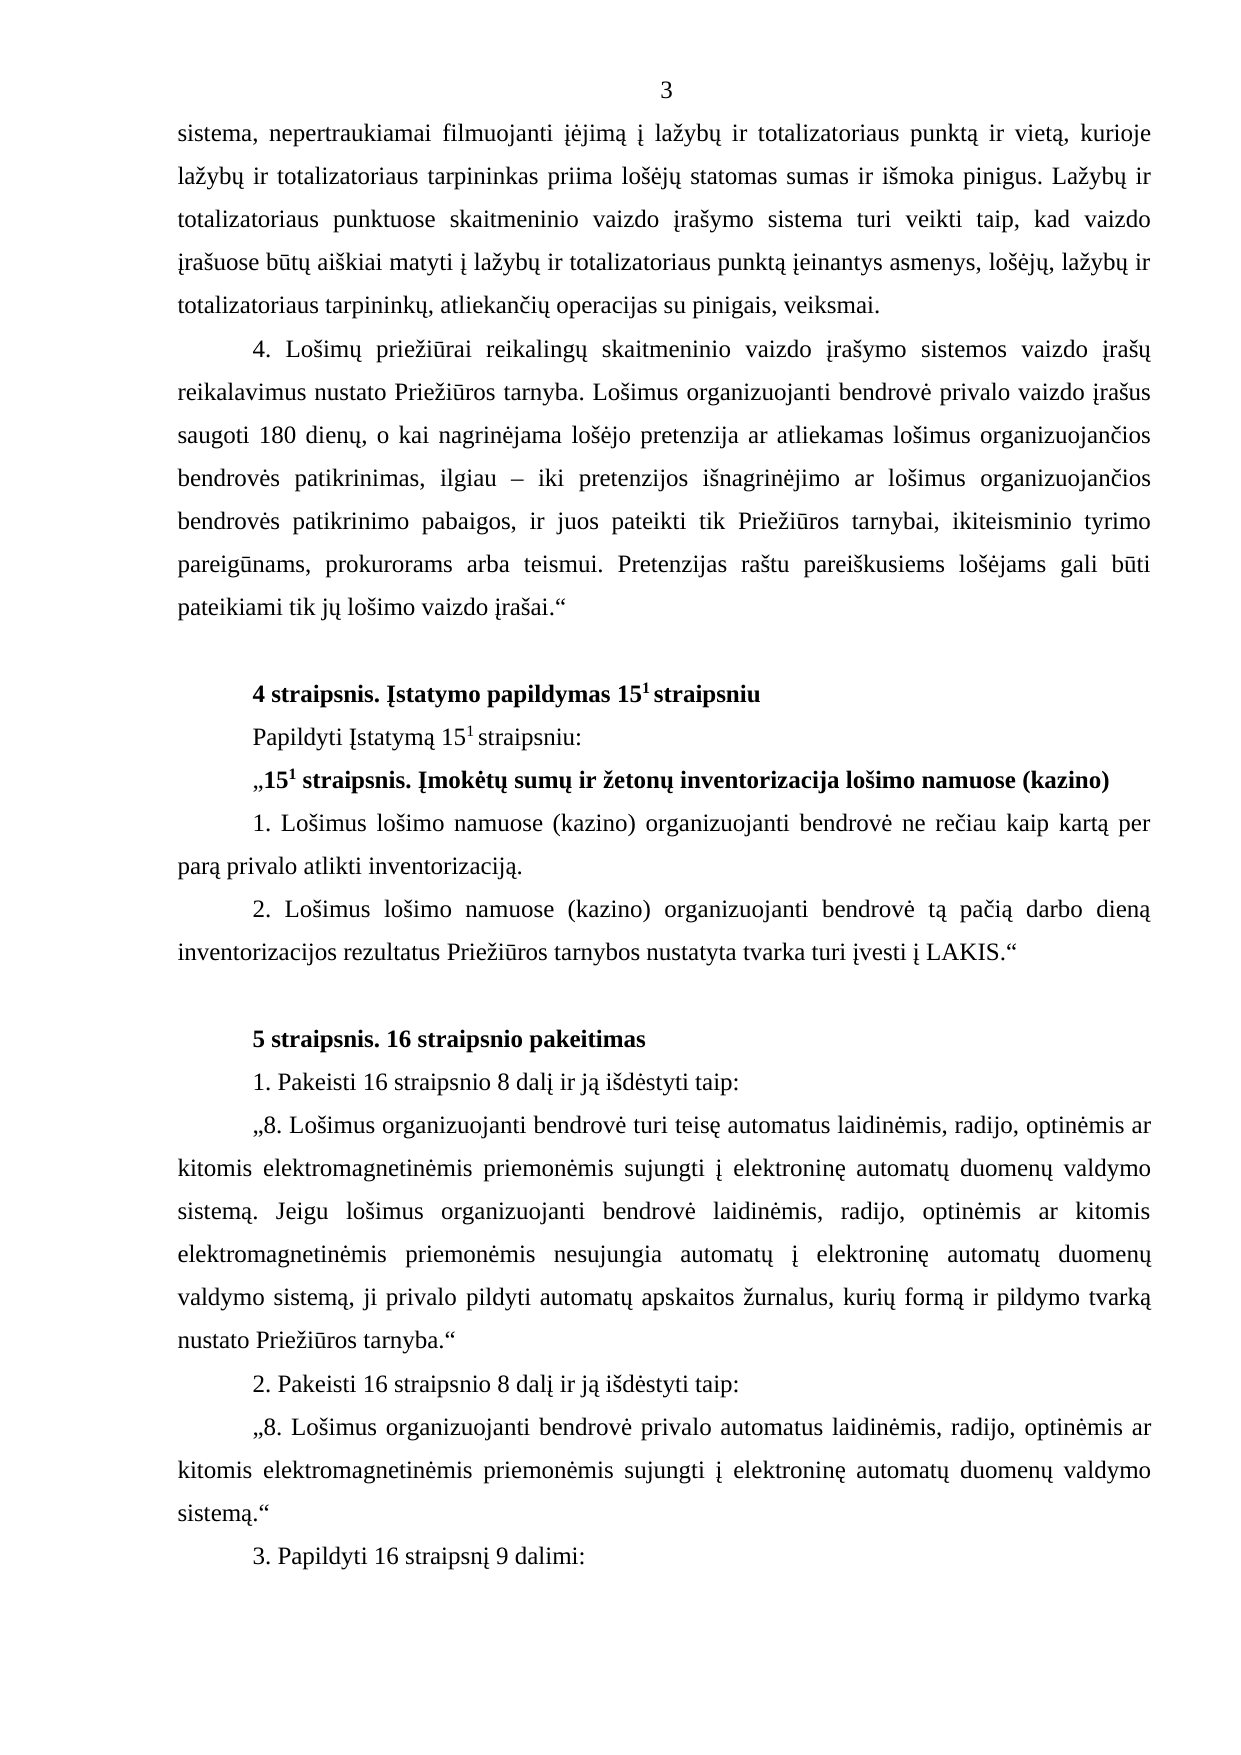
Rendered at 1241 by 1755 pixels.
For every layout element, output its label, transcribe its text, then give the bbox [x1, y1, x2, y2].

text 3. Papildyti 16 straipsnį 9 dalimi: [177, 1541, 1152, 1570]
text sistema, nepertraukiamai filmuojanti įėjimą į lažybų ir totalizatoriaus punktą ir vietą, kurioje lažybų ir totalizatoriaus tarpininkas priima lošėjų statomas sumas ir išmoka pinigus. Lažybų ir totalizatoriaus punktuose skaitmeninio vaizdo įrašymo sistema turi veikti taip, kad vaizdo įrašuose būtų aiškiai matyti į lažybų ir totalizatoriaus punktą įeinantys asmenys, lošėjų, lažybų ir totalizatoriaus tarpininkų, atliekančių operacijas su pinigais, veiksmai. [177, 118, 1152, 319]
text 4 straipsnis. Įstatymo papildymas 151 straipsniu [177, 679, 1152, 707]
text „8. Lošimus organizuojanti bendrovė privalo automatus laidinėmis, radijo, optinėmis ar kitomis elektromagnetinėmis priemonėmis sujungti į elektroninę automatų duomenų valdymo sistemą.“ [177, 1412, 1152, 1527]
text 2. Lošimus lošimo namuose (kazino) organizuojanti bendrovė tą pačią darbo dieną inventorizacijos rezultatus Priežiūros tarnybos nustatyta tvarka turi įvesti į LAKIS.“ [177, 894, 1152, 966]
text 2. Pakeisti 16 straipsnio 8 dalį ir ją išdėstyti taip: [177, 1369, 1152, 1397]
text 1. Lošimus lošimo namuose (kazino) organizuojanti bendrovė ne rečiau kaip kartą per parą privalo atlikti inventorizaciją. [177, 808, 1152, 880]
text „151 straipsnis. Įmokėtų sumų ir žetonų inventorizacija lošimo namuose (kazino) [177, 765, 1152, 794]
text „8. Lošimus organizuojanti bendrovė turi teisę automatus laidinėmis, radijo, optinėmis ar kitomis elektromagnetinėmis priemonėmis sujungti į elektroninę automatų duomenų valdymo sistemą. Jeigu lošimus organizuojanti bendrovė laidinėmis, radijo, optinėmis ar kitomis elektromagnetinėmis priemonėmis nesujungia automatų į elektroninę automatų duomenų valdymo sistemą, ji privalo pildyti automatų apskaitos žurnalus, kurių formą ir pildymo tvarką nustato Priežiūros tarnyba.“ [177, 1110, 1152, 1354]
text 4. Lošimų priežiūrai reikalingų skaitmeninio vaizdo įrašymo sistemos vaizdo įrašų reikalavimus nustato Priežiūros tarnyba. Lošimus organizuojanti bendrovė privalo vaizdo įrašus saugoti 180 dienų, o kai nagrinėjama lošėjo pretenzija ar atliekamas lošimus organizuojančios bendrovės patikrinimas, ilgiau – iki pretenzijos išnagrinėjimo ar lošimus organizuojančios bendrovės patikrinimo pabaigos, ir juos pateikti tik Priežiūros tarnybai, ikiteisminio tyrimo pareigūnams, prokurorams arba teismui. Pretenzijas raštu pareiškusiems lošėjams gali būti pateikiami tik jų lošimo vaizdo įrašai.“ [177, 334, 1152, 621]
text 5 straipsnis. 16 straipsnio pakeitimas [177, 1024, 1152, 1052]
text Papildyti Įstatymą 151 straipsniu: [177, 722, 1152, 751]
text 1. Pakeisti 16 straipsnio 8 dalį ir ją išdėstyti taip: [177, 1067, 1152, 1096]
